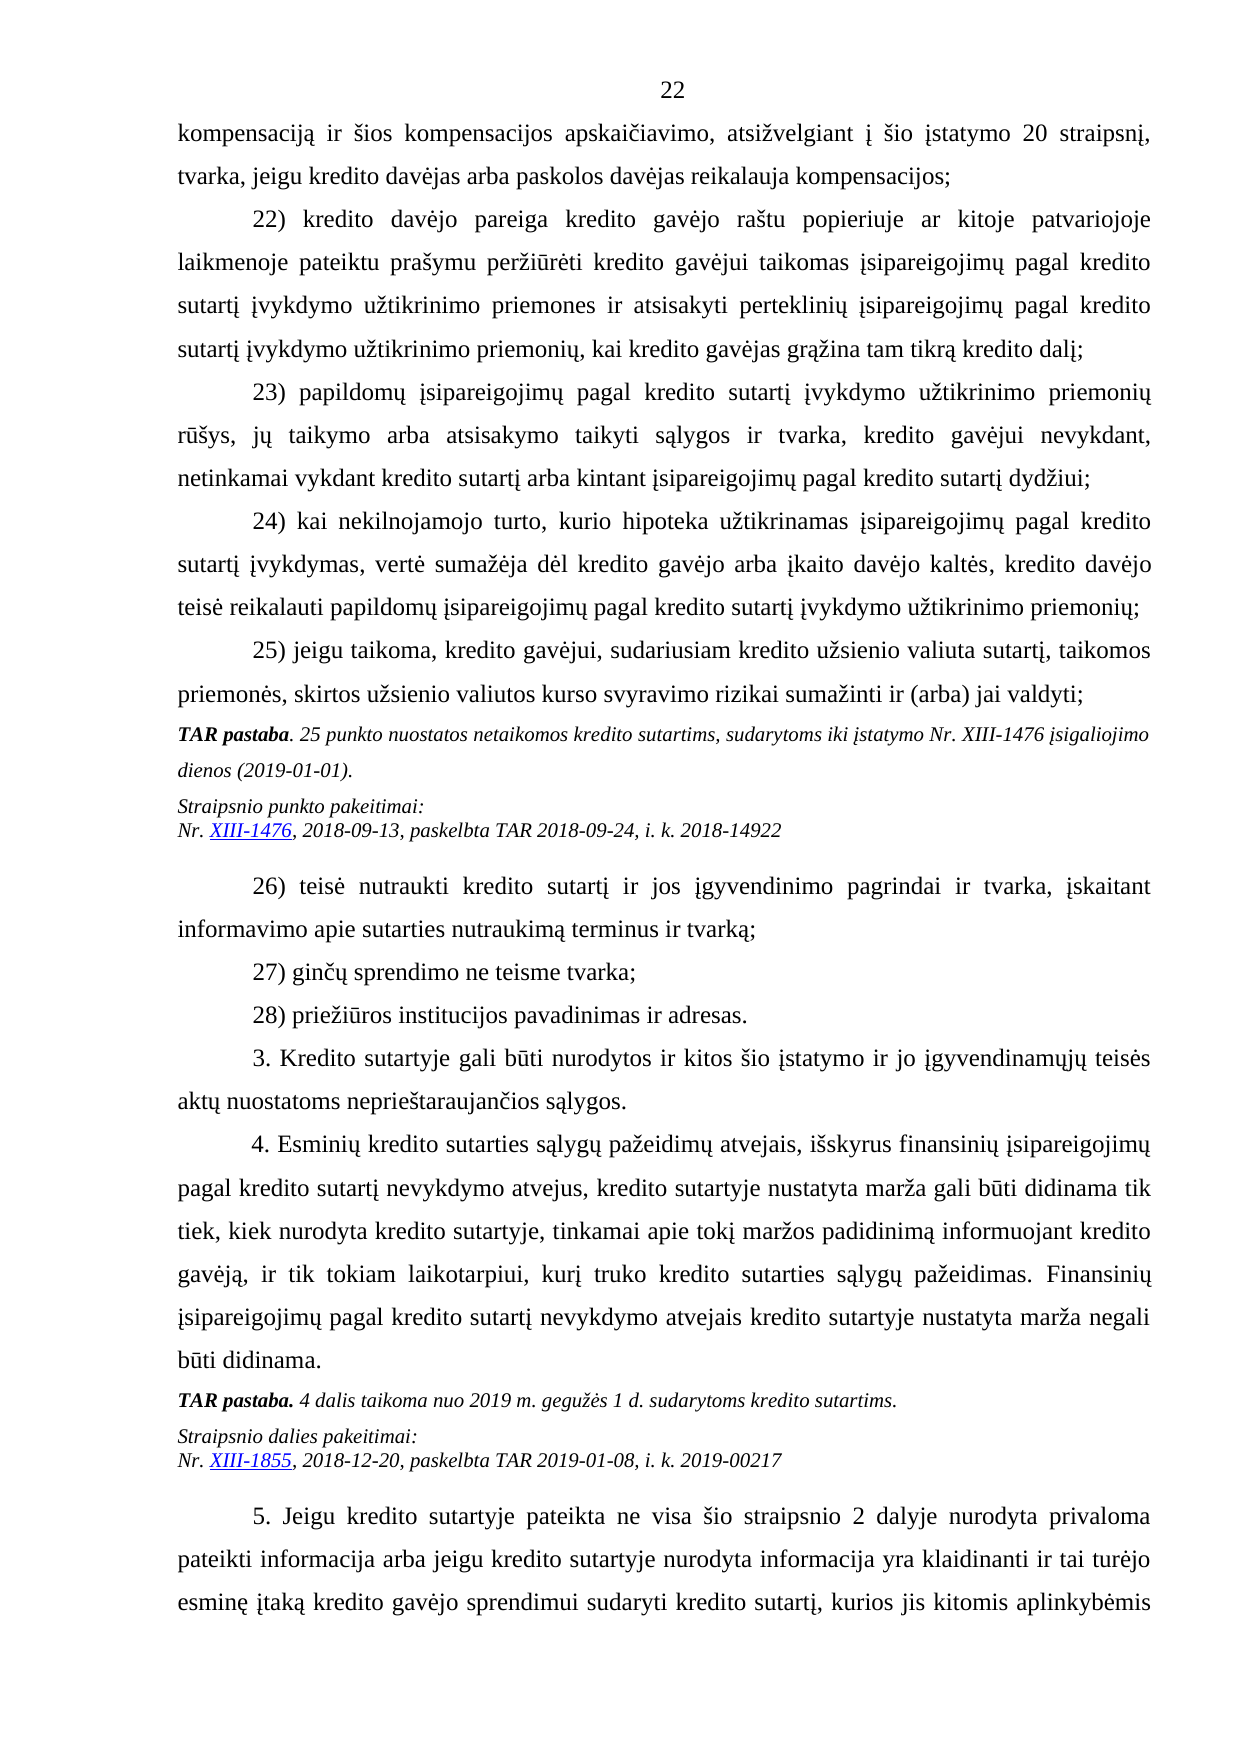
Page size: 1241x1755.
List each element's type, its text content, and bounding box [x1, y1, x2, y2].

text Nr. XIII-1476, 2018-09-13, paskelbta TAR 2018-09-24, i. k. 2018-14922 [177, 818, 1152, 842]
text kompensaciją ir šios kompensacijos apskaičiavimo, atsižvelgiant į šio įstatymo 20 straipsnį, tvarka, jeigu kredito davėjas arba paskolos davėjas reikalauja kompensacijos; [177, 118, 1152, 190]
text TAR pastaba. 4 dalis taikoma nuo 2019 m. gegužės 1 d. sudarytoms kredito sutartims. [177, 1388, 1152, 1412]
text 4. Esminių kredito sutarties sąlygų pažeidimų atvejais, išskyrus finansinių įsipareigojimų pagal kredito sutartį nevykdymo atvejus, kredito sutartyje nustatyta marža gali būti didinama tik tiek, kiek nurodyta kredito sutartyje, tinkamai apie tokį maržos padidinimą informuojant kredito gavėją, ir tik tokiam laikotarpiui, kurį truko kredito sutarties sąlygų pažeidimas. Finansinių įsipareigojimų pagal kredito sutartį nevykdymo atvejais kredito sutartyje nustatyta marža negali būti didinama. [177, 1129, 1152, 1374]
text 5. Jeigu kredito sutartyje pateikta ne visa šio straipsnio 2 dalyje nurodyta privaloma pateikti informacija arba jeigu kredito sutartyje nurodyta informacija yra klaidinanti ir tai turėjo esminę įtaką kredito gavėjo sprendimui sudaryti kredito sutartį, kurios jis kitomis aplinkybėmis [177, 1501, 1152, 1616]
text Nr. XIII-1855, 2018-12-20, paskelbta TAR 2019-01-08, i. k. 2019-00217 [177, 1448, 1152, 1472]
text 22) kredito davėjo pareiga kredito gavėjo raštu popieriuje ar kitoje patvariojoje laikmenoje pateiktu prašymu peržiūrėti kredito gavėjui taikomas įsipareigojimų pagal kredito sutartį įvykdymo užtikrinimo priemones ir atsisakyti perteklinių įsipareigojimų pagal kredito sutartį įvykdymo užtikrinimo priemonių, kai kredito gavėjas grąžina tam tikrą kredito dalį; [177, 204, 1152, 362]
text TAR pastaba. 25 punkto nuostatos netaikomos kredito sutartims, sudarytoms iki įstatymo Nr. XIII-1476 įsigaliojimo dienos (2019-01-01). [177, 722, 1152, 782]
text 3. Kredito sutartyje gali būti nurodytos ir kitos šio įstatymo ir jo įgyvendinamųjų teisės aktų nuostatoms neprieštaraujančios sąlygos. [177, 1043, 1152, 1115]
text 24) kai nekilnojamojo turto, kurio hipoteka užtikrinamas įsipareigojimų pagal kredito sutartį įvykdymas, vertė sumažėja dėl kredito gavėjo arba įkaito davėjo kaltės, kredito davėjo teisė reikalauti papildomų įsipareigojimų pagal kredito sutartį įvykdymo užtikrinimo priemonių; [177, 506, 1152, 621]
text 28) priežiūros institucijos pavadinimas ir adresas. [177, 1000, 1152, 1029]
text 27) ginčų sprendimo ne teisme tvarka; [177, 957, 1152, 986]
text 23) papildomų įsipareigojimų pagal kredito sutartį įvykdymo užtikrinimo priemonių rūšys, jų taikymo arba atsisakymo taikyti sąlygos ir tvarka, kredito gavėjui nevykdant, netinkamai vykdant kredito sutartį arba kintant įsipareigojimų pagal kredito sutartį dydžiui; [177, 377, 1152, 492]
text 26) teisė nutraukti kredito sutartį ir jos įgyvendinimo pagrindai ir tvarka, įskaitant informavimo apie sutarties nutraukimą terminus ir tvarką; [177, 871, 1152, 943]
text 25) jeigu taikoma, kredito gavėjui, sudariusiam kredito užsienio valiuta sutartį, taikomos priemonės, skirtos užsienio valiutos kurso svyravimo rizikai sumažinti ir (arba) jai valdyti; [177, 636, 1152, 707]
text Straipsnio dalies pakeitimai: [177, 1424, 1152, 1448]
text Straipsnio punkto pakeitimai: [177, 794, 1152, 818]
